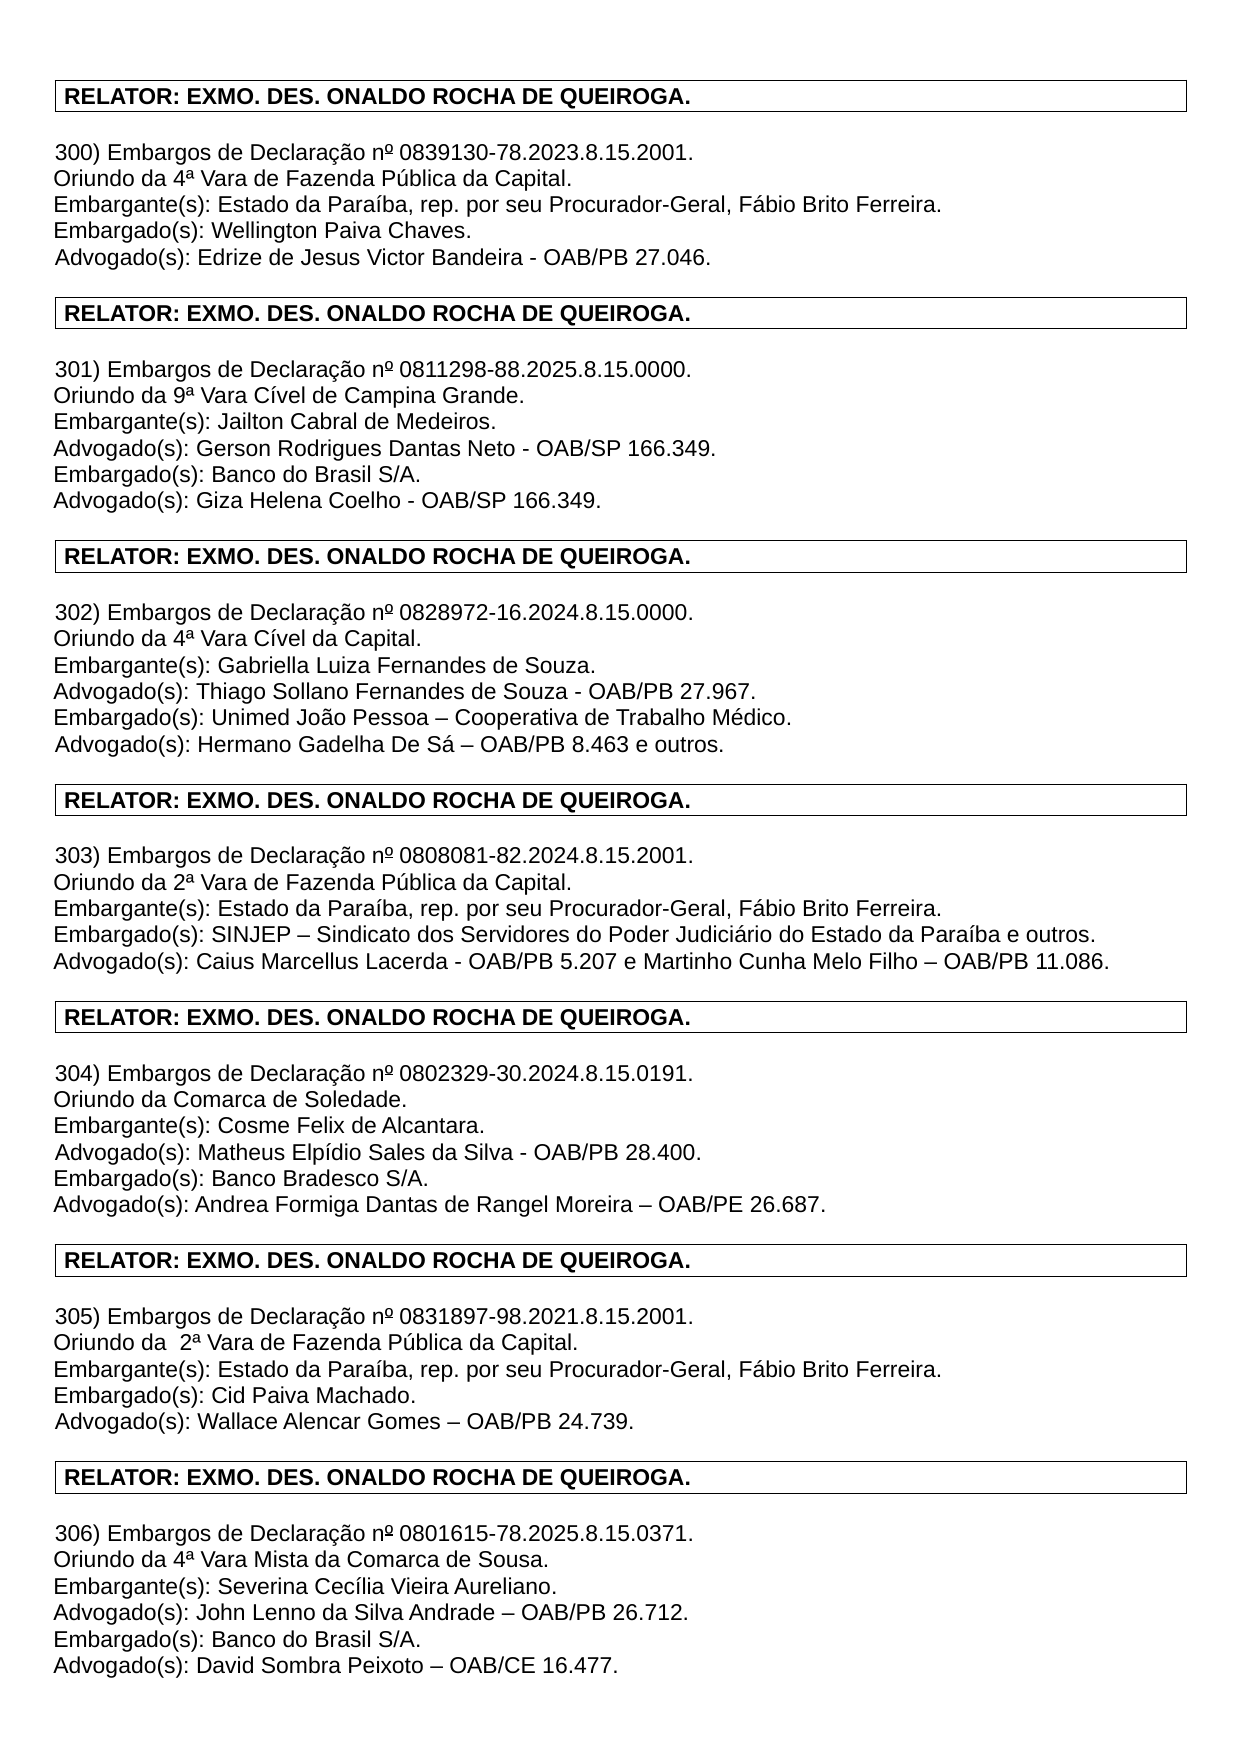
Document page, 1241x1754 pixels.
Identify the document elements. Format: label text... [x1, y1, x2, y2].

text Advogado(s): Caius Marcellus Lacerda - OAB/PB 5.207 e Martinho Cunha Melo Filho – OAB/PB 11.086. [53, 948, 1187, 974]
text RELATOR: EXMO. DES. ONALDO ROCHA DE QUEIROGA. [56, 785, 1186, 815]
text Advogado(s): Edrize de Jesus Victor Bandeira - OAB/PB 27.046. [54, 244, 1187, 270]
text Embargado(s): Banco do Brasil S/A. [53, 1626, 1187, 1652]
text Embargado(s): Banco Bradesco S/A. [53, 1165, 1187, 1191]
text 302) Embargos de Declaração nº 0828972-16.2024.8.15.0000. [54, 599, 1187, 625]
text 300) Embargos de Declaração nº 0839130-78.2023.8.15.2001. [54, 138, 1187, 165]
text Advogado(s): Andrea Formiga Dantas de Rangel Moreira – OAB/PE 26.687. [53, 1191, 1187, 1218]
text Embargante(s): Estado da Paraíba, rep. por seu Procurador-Geral, Fábio Brito Ferreira. [53, 191, 1187, 217]
text Embargado(s): Wellington Paiva Chaves. [53, 217, 1187, 244]
text 303) Embargos de Declaração nº 0808081-82.2024.8.15.2001. [54, 842, 1187, 869]
text Oriundo da 4ª Vara Mista da Comarca de Sousa. [53, 1546, 1187, 1573]
text RELATOR: EXMO. DES. ONALDO ROCHA DE QUEIROGA. [56, 1462, 1186, 1493]
text RELATOR: EXMO. DES. ONALDO ROCHA DE QUEIROGA. [56, 1245, 1186, 1276]
text Oriundo da 9ª Vara Cível de Campina Grande. [53, 382, 1187, 408]
text Advogado(s): Hermano Gadelha De Sá – OAB/PB 8.463 e outros. [54, 731, 1187, 757]
text Advogado(s): David Sombra Peixoto – OAB/CE 16.477. [53, 1652, 1187, 1678]
text Embargado(s): SINJEP – Sindicato dos Servidores do Poder Judiciário do Estado da Paraíba e outros. [53, 921, 1187, 948]
text RELATOR: EXMO. DES. ONALDO ROCHA DE QUEIROGA. [56, 81, 1186, 111]
text Embargante(s): Severina Cecília Vieira Aureliano. [53, 1573, 1187, 1599]
text Advogado(s): Matheus Elpídio Sales da Silva - OAB/PB 28.400. [54, 1138, 1187, 1165]
text 306) Embargos de Declaração nº 0801615-78.2025.8.15.0371. [54, 1520, 1187, 1546]
text Oriundo da 4ª Vara de Fazenda Pública da Capital. [53, 165, 1187, 191]
text Embargante(s): Estado da Paraíba, rep. por seu Procurador-Geral, Fábio Brito Ferreira. [53, 1356, 1187, 1382]
text RELATOR: EXMO. DES. ONALDO ROCHA DE QUEIROGA. [56, 541, 1186, 572]
text Embargado(s): Unimed João Pessoa – Cooperativa de Trabalho Médico. [53, 704, 1187, 731]
text Advogado(s): John Lenno da Silva Andrade – OAB/PB 26.712. [53, 1599, 1187, 1626]
text 301) Embargos de Declaração nº 0811298-88.2025.8.15.0000. [54, 356, 1187, 382]
text Oriundo da 4ª Vara Cível da Capital. [53, 625, 1187, 652]
text RELATOR: EXMO. DES. ONALDO ROCHA DE QUEIROGA. [56, 298, 1186, 328]
text Oriundo da 2ª Vara de Fazenda Pública da Capital. [53, 869, 1187, 895]
text Oriundo da Comarca de Soledade. [53, 1086, 1187, 1112]
text RELATOR: EXMO. DES. ONALDO ROCHA DE QUEIROGA. [56, 1002, 1186, 1032]
text 304) Embargos de Declaração nº 0802329-30.2024.8.15.0191. [54, 1059, 1187, 1086]
text Embargante(s): Estado da Paraíba, rep. por seu Procurador-Geral, Fábio Brito Ferreira. [53, 895, 1187, 921]
text Advogado(s): Wallace Alencar Gomes – OAB/PB 24.739. [54, 1408, 1187, 1435]
text Embargante(s): Jailton Cabral de Medeiros. [53, 408, 1187, 434]
text Embargante(s): Gabriella Luiza Fernandes de Souza. [53, 652, 1187, 678]
text Embargado(s): Banco do Brasil S/A. [53, 461, 1187, 487]
text Embargante(s): Cosme Felix de Alcantara. [53, 1112, 1187, 1138]
text Advogado(s): Gerson Rodrigues Dantas Neto - OAB/SP 166.349. [53, 434, 1187, 461]
text Advogado(s): Giza Helena Coelho - OAB/SP 166.349. [53, 487, 1187, 514]
text Oriundo da 2ª Vara de Fazenda Pública da Capital. [53, 1329, 1187, 1356]
text Embargado(s): Cid Paiva Machado. [53, 1382, 1187, 1408]
text Advogado(s): Thiago Sollano Fernandes de Souza - OAB/PB 27.967. [53, 678, 1187, 704]
text 305) Embargos de Declaração nº 0831897-98.2021.8.15.2001. [54, 1303, 1187, 1329]
